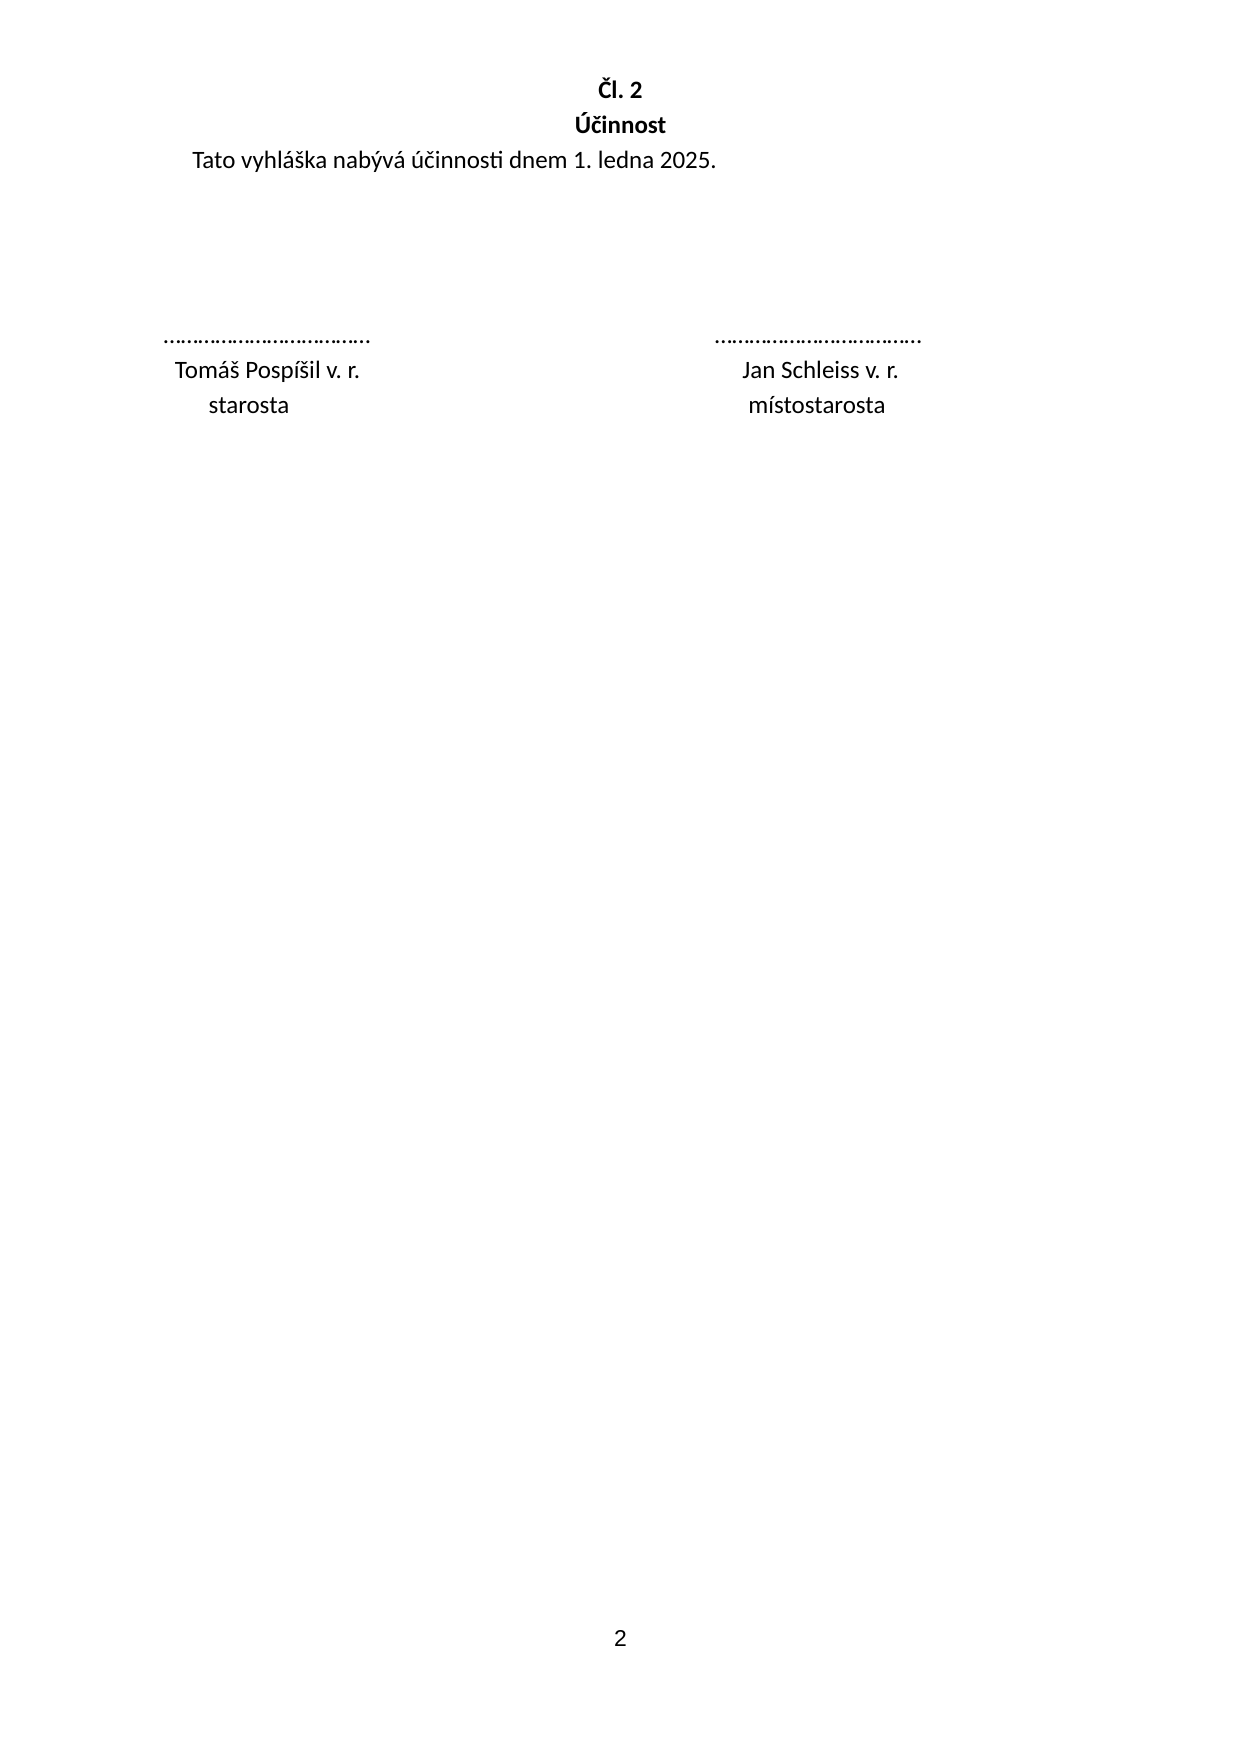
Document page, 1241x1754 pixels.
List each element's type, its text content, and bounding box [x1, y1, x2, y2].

text Tato vyhláška nabývá účinnosti dnem 1. ledna 2025. [118, 144, 1122, 174]
text starosta místostarosta [118, 389, 1122, 419]
text Účinnost [118, 109, 1122, 139]
text Tomáš Pospíšil v. r. Jan Schleiss v. r. [118, 354, 1122, 384]
text ……………………………… ……………………………… [118, 319, 1122, 349]
text Čl. 2 [118, 74, 1122, 104]
